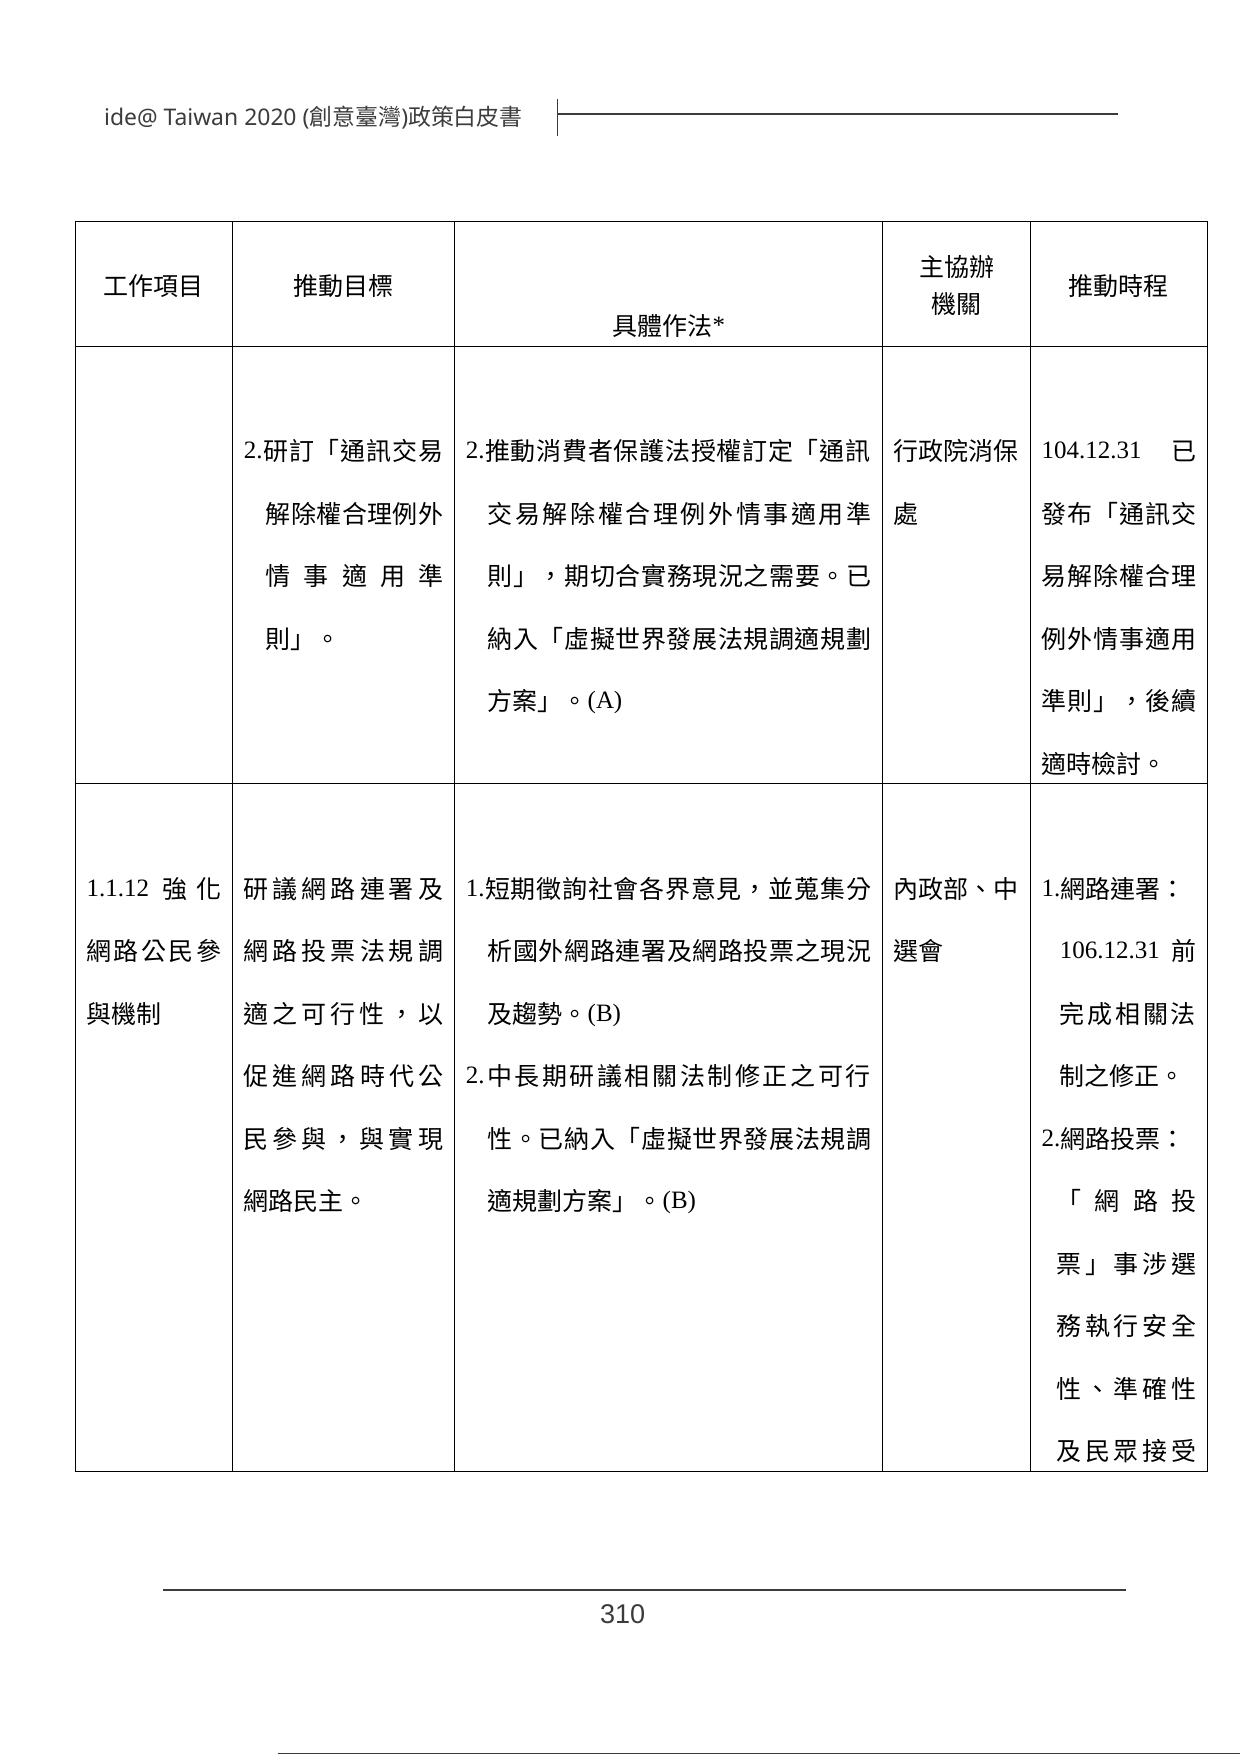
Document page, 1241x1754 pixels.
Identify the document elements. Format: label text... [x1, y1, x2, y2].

table_header 具體作法* [455, 222, 882, 346]
table_cell 1.短期徵詢社會各界意見，並蒐集分析國外網路連署及網路投票之現況及趨勢。(B) 2.中長期研議相關法制修正之可行性。已納入「虛擬世界發展法規調適規劃方案」。(B) [455, 784, 882, 1471]
table_header 工作項目 [76, 222, 232, 346]
table_header 推動時程 [1031, 222, 1207, 346]
table_cell 1.1.12強化網路公民參與機制 [76, 784, 232, 1471]
table_cell 研議網路連署及網路投票法規調適之可行性，以促進網路時代公民參與，與實現網路民主。 [233, 784, 454, 1471]
table_cell 2.推動消費者保護法授權訂定「通訊交易解除權合理例外情事適用準則」，期切合實務現況之需要。已納入「虛擬世界發展法規調適規劃方案」。(A) [455, 347, 882, 783]
table_header 主協辦 機關 [883, 222, 1030, 346]
table_header 推動目標 [233, 222, 454, 346]
table_cell 2.研訂「通訊交易解除權合理例外情事適用準則」。 [233, 347, 454, 783]
table_cell 內政部、中選會 [883, 784, 1030, 1471]
table_cell 1.網路連署： 106.12.31前完成相關法制之修正。 2.網路投票： 「網路投票」事涉選務執行安全性、準確性及民眾接受 [1031, 784, 1207, 1471]
table_cell 104.12.31已發布「通訊交易解除權合理例外情事適用準則」，後續適時檢討。 [1031, 347, 1207, 783]
table_cell 行政院消保處 [883, 347, 1030, 783]
table_cell [76, 347, 232, 783]
